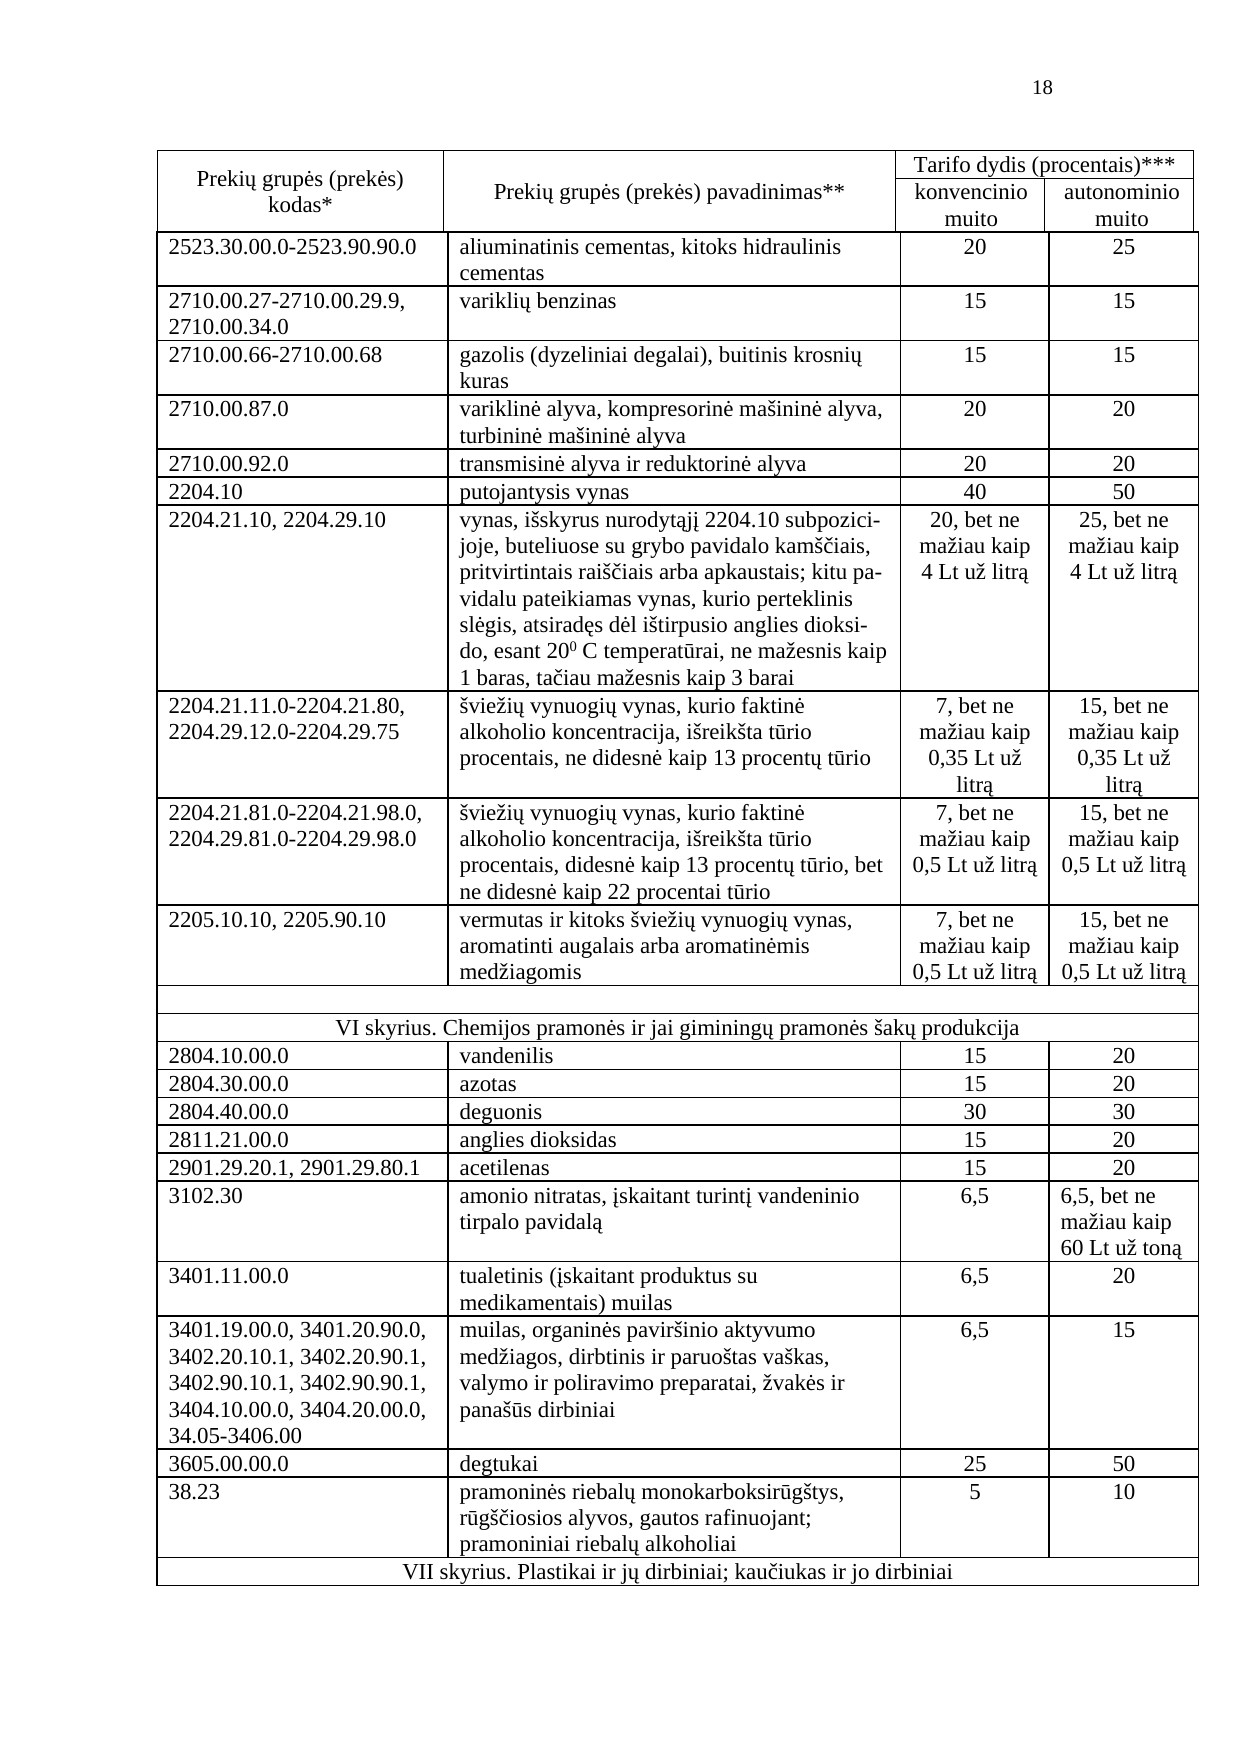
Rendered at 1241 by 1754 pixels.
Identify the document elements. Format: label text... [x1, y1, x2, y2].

table_cell 15 [901, 1070, 1048, 1096]
table_cell variklių benzinas [449, 287, 900, 340]
table_cell 7, bet ne mažiau kaip 0,35 Lt už litrą [901, 692, 1048, 797]
table_cell 15 [1050, 341, 1198, 394]
table_cell muilas, organinės paviršinio aktyvumo medžiagos, dirbtinis ir paruoštas vaškas, valymo ir poliravimo preparatai, žvakės ir panašūs dirbiniai [449, 1317, 900, 1448]
table_cell 2804.40.00.0 [158, 1098, 447, 1124]
table_cell VII skyrius. Plastikai ir jų dirbiniai; kaučiukas ir jo dirbiniai [158, 1558, 1198, 1585]
table_cell 15 [901, 1154, 1048, 1180]
table_cell 10 [1050, 1478, 1198, 1557]
table_cell variklinė alyva, kompresorinė mašininė alyva, turbininė mašininė alyva [449, 396, 900, 448]
table_cell 2804.30.00.0 [158, 1070, 447, 1096]
table_cell autonominio muito [1045, 179, 1193, 231]
table_cell vynas, išskyrus nurodytąjį 2204.10 subpozici-joje, buteliuose su grybo pavidalo kamščiais, pritvirtintais raiščiais arba apkaustais; kitu pa-vidalu pateikiamas vynas, kurio perteklinis slėgis, atsiradęs dėl ištirpusio anglies dioksi-do, esant 200 C temperatūrai, ne mažesnis kaip 1 baras, tačiau mažesnis kaip 3 barai [449, 506, 900, 690]
table_cell 15 [1050, 1317, 1198, 1448]
table_cell 50 [1050, 1450, 1198, 1476]
table_cell 6,5 [901, 1317, 1048, 1448]
table_cell 2804.10.00.0 [158, 1042, 447, 1068]
table_cell 15, bet ne mažiau kaip 0,5 Lt už litrą [1050, 906, 1198, 985]
table_cell šviežių vynuogių vynas, kurio faktinė alkoholio koncentracija, išreikšta tūrio procentais, didesnė kaip 13 procentų tūrio, bet ne didesnė kaip 22 procentai tūrio [449, 799, 900, 904]
table_cell 15 [901, 287, 1048, 340]
table_cell šviežių vynuogių vynas, kurio faktinė alkoholio koncentracija, išreikšta tūrio procentais, ne didesnė kaip 13 procentų tūrio [449, 692, 900, 797]
table_cell 15 [901, 1126, 1048, 1152]
table_cell 2710.00.66-2710.00.68 [158, 341, 447, 394]
table_cell 15 [901, 1042, 1048, 1068]
table_cell 3102.30 [158, 1182, 447, 1261]
table_cell anglies dioksidas [449, 1126, 900, 1152]
table_cell 20 [901, 233, 1048, 285]
table_cell 7, bet ne mažiau kaip 0,5 Lt už litrą [901, 799, 1048, 904]
table_cell 20 [901, 396, 1048, 448]
table_cell 15, bet ne mažiau kaip 0,5 Lt už litrą [1050, 799, 1198, 904]
table_cell 2204.21.10, 2204.29.10 [158, 506, 447, 690]
table_cell 6,5 [901, 1182, 1048, 1261]
table_cell 25, bet ne mažiau kaip 4 Lt už litrą [1050, 506, 1198, 690]
table_cell 5 [901, 1478, 1048, 1557]
table_cell acetilenas [449, 1154, 900, 1180]
table_cell 15, bet ne mažiau kaip 0,35 Lt už litrą [1050, 692, 1198, 797]
table_cell [158, 986, 1198, 1013]
table_cell vandenilis [449, 1042, 900, 1068]
table_cell 2710.00.87.0 [158, 396, 447, 448]
table_cell 15 [1050, 287, 1198, 340]
table_cell 2901.29.20.1, 2901.29.80.1 [158, 1154, 447, 1180]
table_cell 40 [901, 478, 1048, 504]
table_cell konvencinio muito [896, 179, 1044, 231]
table_cell transmisinė alyva ir reduktorinė alyva [449, 450, 900, 476]
table_cell 2811.21.00.0 [158, 1126, 447, 1152]
table_cell 2204.10 [158, 478, 447, 504]
table_header Tarifo dydis (procentais)*** [896, 151, 1193, 177]
table_cell deguonis [449, 1098, 900, 1124]
table_cell 2204.21.81.0-2204.21.98.0, 2204.29.81.0-2204.29.98.0 [158, 799, 447, 904]
table_cell pramoninės riebalų monokarboksirūgštys, rūgščiosios alyvos, gautos rafinuojant; pramoniniai riebalų alkoholiai [449, 1478, 900, 1557]
table_header Prekių grupės (prekės) pavadinimas** [444, 151, 895, 231]
table_cell 20 [1050, 450, 1198, 476]
table_cell [1194, 178, 1198, 231]
table_cell azotas [449, 1070, 900, 1096]
table_cell 7, bet ne mažiau kaip 0,5 Lt už litrą [901, 906, 1048, 985]
table_cell putojantysis vynas [449, 478, 900, 504]
table_cell 20 [901, 450, 1048, 476]
table_cell 3401.19.00.0, 3401.20.90.0, 3402.20.10.1, 3402.20.90.1, 3402.90.10.1, 3402.90.90.1, 3404.10.00.0, 3404.20.00.0, 34.05-3406.00 [158, 1317, 447, 1448]
table_cell 25 [901, 1450, 1048, 1476]
table_cell 20 [1050, 1154, 1198, 1180]
table_cell amonio nitratas, įskaitant turintį vandeninio tirpalo pavidalą [449, 1182, 900, 1261]
table_cell 2710.00.27-2710.00.29.9, 2710.00.34.0 [158, 287, 447, 340]
table_cell 15 [901, 341, 1048, 394]
table_cell 30 [901, 1098, 1048, 1124]
table_cell vermutas ir kitoks šviežių vynuogių vynas, aromatinti augalais arba aromatinėmis medžiagomis [449, 906, 900, 985]
table_cell VI skyrius. Chemijos pramonės ir jai giminingų pramonės šakų produkcija [158, 1014, 1198, 1041]
table_cell 6,5, bet ne mažiau kaip 60 Lt už toną [1050, 1182, 1198, 1261]
table_cell 20 [1050, 1262, 1198, 1315]
table_cell 50 [1050, 478, 1198, 504]
table_cell tualetinis (įskaitant produktus su medikamentais) muilas [449, 1262, 900, 1315]
table_header [1194, 150, 1198, 177]
table_cell 20 [1050, 1070, 1198, 1096]
table_cell 2523.30.00.0-2523.90.90.0 [158, 233, 447, 285]
table_cell gazolis (dyzeliniai degalai), buitinis krosnių kuras [449, 341, 900, 394]
table_cell 3605.00.00.0 [158, 1450, 447, 1476]
table_cell 2710.00.92.0 [158, 450, 447, 476]
table_cell 6,5 [901, 1262, 1048, 1315]
table_cell 25 [1050, 233, 1198, 285]
table_cell 3401.11.00.0 [158, 1262, 447, 1315]
table_cell 20 [1050, 1126, 1198, 1152]
table_cell 30 [1050, 1098, 1198, 1124]
table_cell 2204.21.11.0-2204.21.80, 2204.29.12.0-2204.29.75 [158, 692, 447, 797]
table_cell 38.23 [158, 1478, 447, 1557]
table_cell aliuminatinis cementas, kitoks hidraulinis cementas [449, 233, 900, 285]
table_cell 20, bet ne mažiau kaip 4 Lt už litrą [901, 506, 1048, 690]
table_cell 20 [1050, 396, 1198, 448]
table_cell 2205.10.10, 2205.90.10 [158, 906, 447, 985]
table_cell 20 [1050, 1042, 1198, 1068]
table_header Prekių grupės (prekės) kodas* [158, 151, 443, 231]
table_cell degtukai [449, 1450, 900, 1476]
